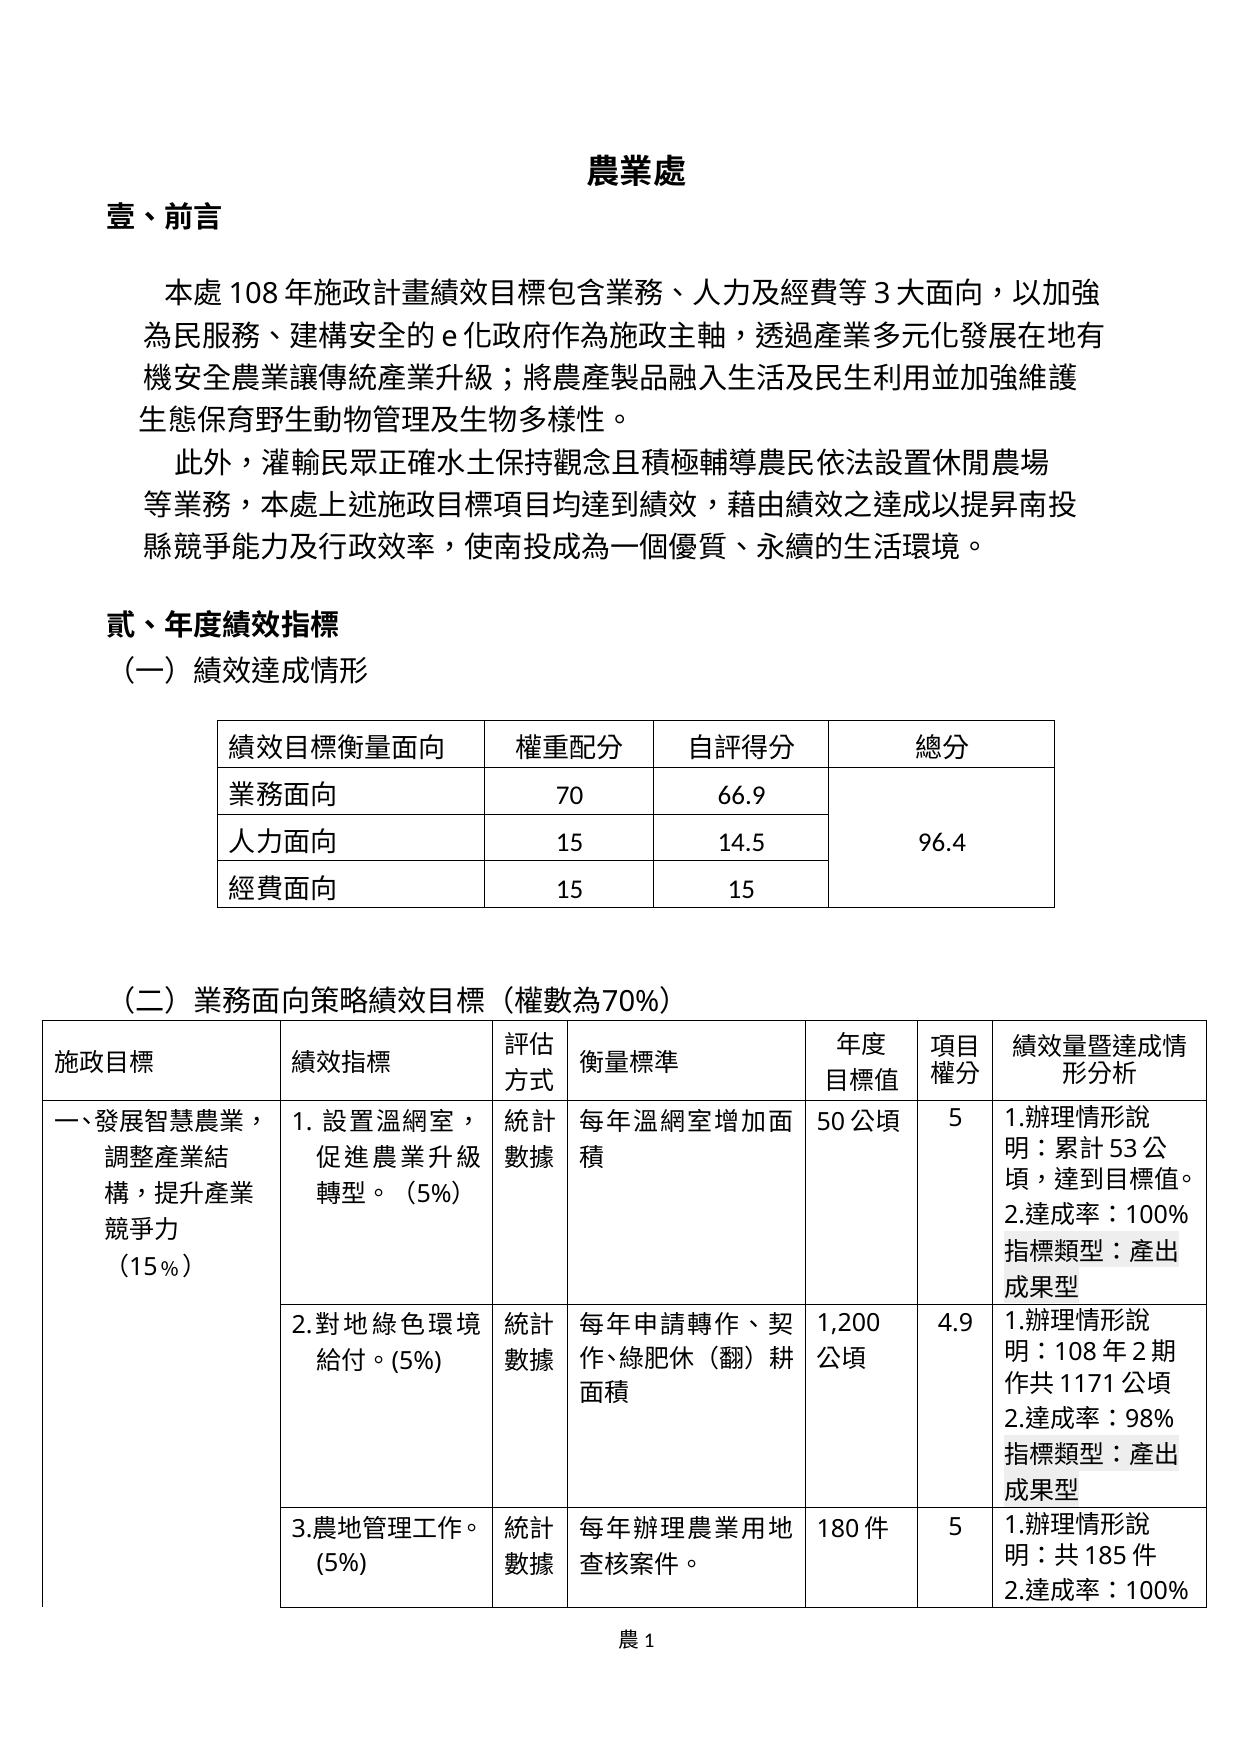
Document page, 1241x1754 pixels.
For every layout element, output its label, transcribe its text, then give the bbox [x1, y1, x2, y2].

table_cell 每年辦理農業用地查核案件。 [568, 1508, 805, 1607]
table_cell 1.辦理情形說明：108年2期作共1171公頃 2.達成率：98% 指標類型：產出成果型 [993, 1305, 1206, 1507]
table_cell 70 [485, 768, 653, 813]
text 等業務，本處上述施政目標項目均達到績效，藉由績效之達成以提昇南投 [106, 481, 1140, 524]
table_cell 一、發展智慧農業，調整產業結構，提升產業競爭力（15﹪） [43, 1101, 280, 1607]
table_cell 統計數據 [493, 1101, 567, 1303]
text 壹、前言 [106, 193, 1167, 236]
text 縣競爭能力及行政效率，使南投成為一個優質、永續的生活環境。 [106, 524, 1140, 566]
table_cell 14.5 [654, 815, 828, 860]
text 此外，灌輸民眾正確水土保持觀念且積極輔導農民依法設置休閒農場 [106, 439, 1140, 481]
table_header 績效目標衡量面向 [218, 721, 484, 767]
table_cell 96.4 [829, 768, 1054, 907]
text （一）績效達成情形 [106, 644, 1167, 690]
table_header 施政目標 [43, 1021, 280, 1100]
table_header 年度 目標值 [806, 1021, 917, 1100]
table_header 自評得分 [654, 721, 828, 767]
table_header 績效指標 [281, 1021, 492, 1100]
text 農業處 [106, 145, 1167, 193]
table_cell 1.辦理情形說明：累計53公頃，達到目標值。 2.達成率：100% 指標類型：產出成果型 [993, 1101, 1206, 1303]
table_header 評估方式 [493, 1021, 567, 1100]
table_header 項目權分 [918, 1021, 992, 1100]
table_cell 15 [485, 861, 653, 907]
table_cell 2.對地綠色環境給付。(5%) [281, 1305, 492, 1507]
table_cell 3.農地管理工作。(5%) [281, 1508, 492, 1607]
table_cell 1,200公頃 [806, 1305, 917, 1507]
table_cell 66.9 [654, 768, 828, 813]
table_header 衡量標準 [568, 1021, 805, 1100]
table_cell 1.辦理情形說明：共185件 2.達成率：100% [993, 1508, 1206, 1607]
table_cell 業務面向 [218, 768, 484, 813]
table_header 績效量暨達成情形分析 [993, 1021, 1206, 1100]
table_cell 5 [918, 1101, 992, 1303]
table_cell 15 [485, 815, 653, 860]
table_cell 5 [918, 1508, 992, 1607]
table_cell 180件 [806, 1508, 917, 1607]
text 機安全農業讓傳統產業升級；將農產製品融入生活及民生利用並加強維護 [106, 354, 1140, 397]
table_cell 統計數據 [493, 1508, 567, 1607]
subtitle 貳、年度績效指標 [106, 597, 1167, 644]
table_cell 15 [654, 861, 828, 907]
table_cell 4.9 [918, 1305, 992, 1507]
table_cell 人力面向 [218, 815, 484, 860]
table_cell 每年申請轉作、契作、綠肥休（翻）耕面積 [568, 1305, 805, 1507]
table_cell 每年溫網室增加面積 [568, 1101, 805, 1303]
table_header 權重配分 [485, 721, 653, 767]
text 為民服務、建構安全的e化政府作為施政主軸，透過產業多元化發展在地有 [106, 312, 1140, 354]
table_cell 50公頃 [806, 1101, 917, 1303]
text 生態保育野生動物管理及生物多樣性。 [106, 397, 1140, 439]
text 本處108年施政計畫績效目標包含業務、人力及經費等3大面向，以加強 [106, 270, 1140, 312]
table_cell 統計數據 [493, 1305, 567, 1507]
text （二）業務面向策略績效目標（權數為70%） [106, 977, 1167, 1020]
table_header 總分 [829, 721, 1054, 767]
table_cell 1. 設置溫網室，促進農業升級轉型。（5%） [281, 1101, 492, 1303]
table_cell 經費面向 [218, 861, 484, 907]
